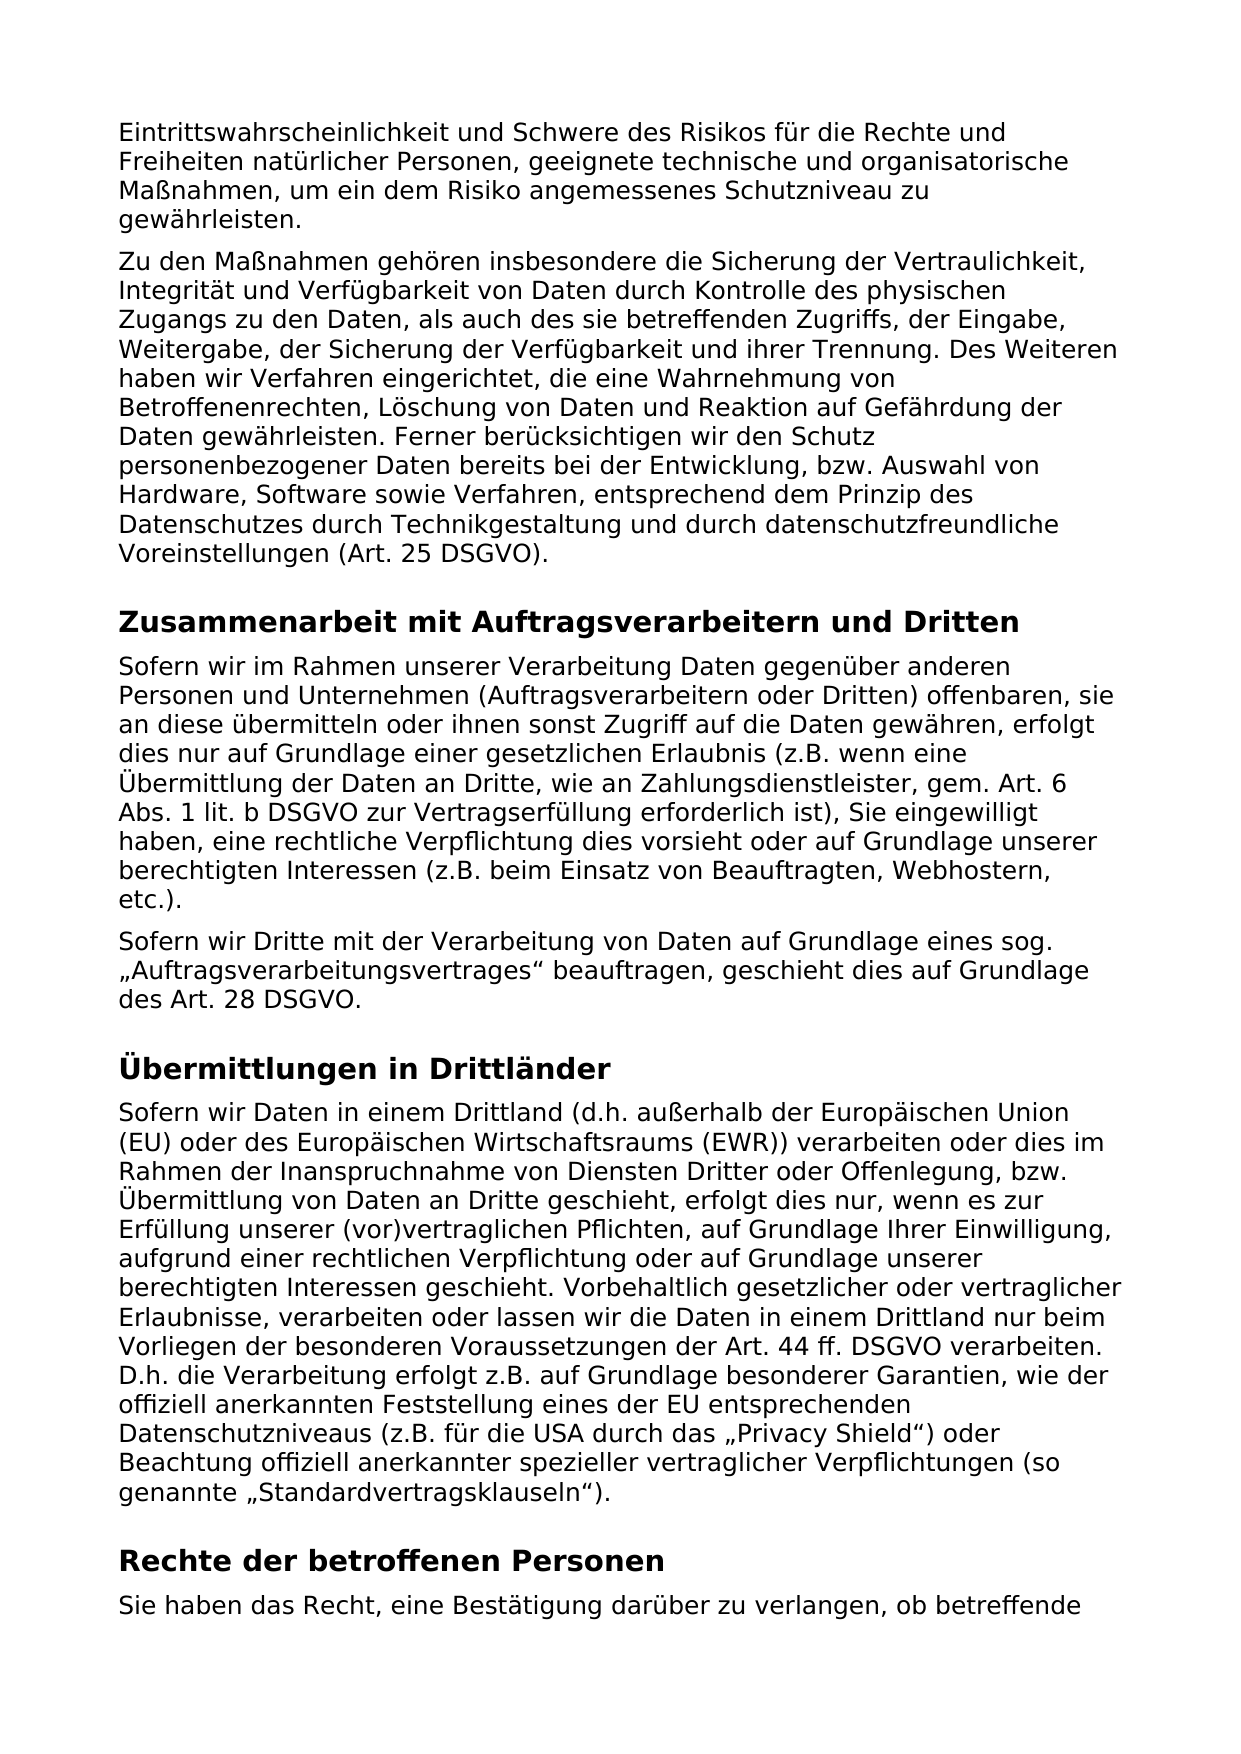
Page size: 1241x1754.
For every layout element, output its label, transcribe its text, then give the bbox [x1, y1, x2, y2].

text Eintrittswahrscheinlichkeit und Schwere des Risikos für die Rechte und Freiheiten natürlicher Personen, geeignete technische und organisatorische Maßnahmen, um ein dem Risiko angemessenes Schutzniveau zu gewährleisten. [118, 118, 1122, 235]
text Sie haben das Recht, eine Bestätigung darüber zu verlangen, ob betreffende [118, 1591, 1122, 1620]
text Sofern wir Daten in einem Drittland (d.h. außerhalb der Europäischen Union (EU) oder des Europäischen Wirtschaftsraums (EWR)) verarbeiten oder dies im Rahmen der Inanspruchnahme von Diensten Dritter oder Offenlegung, bzw. Übermittlung von Daten an Dritte geschieht, erfolgt dies nur, wenn es zur Erfüllung unserer (vor)vertraglichen Pflichten, auf Grundlage Ihrer Einwilligung, aufgrund einer rechtlichen Verpflichtung oder auf Grundlage unserer berechtigten Interessen geschieht. Vorbehaltlich gesetzlicher oder vertraglicher Erlaubnisse, verarbeiten oder lassen wir die Daten in einem Drittland nur beim Vorliegen der besonderen Voraussetzungen der Art. 44 ff. DSGVO verarbeiten. D.h. die Verarbeitung erfolgt z.B. auf Grundlage besonderer Garantien, wie der offiziell anerkannten Feststellung eines der EU entsprechenden Datenschutzniveaus (z.B. für die USA durch das „Privacy Shield“) oder Beachtung offiziell anerkannter spezieller vertraglicher Verpflichtungen (so genannte „Standardvertragsklauseln“). [118, 1098, 1122, 1507]
subtitle Übermittlungen in Drittländer [118, 1052, 1122, 1086]
subtitle Rechte der betroffenen Personen [118, 1544, 1122, 1578]
text Zu den Maßnahmen gehören insbesondere die Sicherung der Vertraulichkeit, Integrität und Verfügbarkeit von Daten durch Kontrolle des physischen Zugangs zu den Daten, als auch des sie betreffenden Zugriffs, der Eingabe, Weitergabe, der Sicherung der Verfügbarkeit und ihrer Trennung. Des Weiteren haben wir Verfahren eingerichtet, die eine Wahrnehmung von Betroffenenrechten, Löschung von Daten und Reaktion auf Gefährdung der Daten gewährleisten. Ferner berücksichtigen wir den Schutz personenbezogener Daten bereits bei der Entwicklung, bzw. Auswahl von Hardware, Software sowie Verfahren, entsprechend dem Prinzip des Datenschutzes durch Technikgestaltung und durch datenschutzfreundliche Voreinstellungen (Art. 25 DSGVO). [118, 247, 1122, 568]
subtitle Zusammenarbeit mit Auftragsverarbeitern und Dritten [118, 606, 1122, 639]
text Sofern wir Dritte mit der Verarbeitung von Daten auf Grundlage eines sog. „Auftragsverarbeitungsvertrages“ beauftragen, geschieht dies auf Grundlage des Art. 28 DSGVO. [118, 927, 1122, 1014]
text Sofern wir im Rahmen unserer Verarbeitung Daten gegenüber anderen Personen und Unternehmen (Auftragsverarbeitern oder Dritten) offenbaren, sie an diese übermitteln oder ihnen sonst Zugriff auf die Daten gewähren, erfolgt dies nur auf Grundlage einer gesetzlichen Erlaubnis (z.B. wenn eine Übermittlung der Daten an Dritte, wie an Zahlungsdienstleister, gem. Art. 6 Abs. 1 lit. b DSGVO zur Vertragserfüllung erforderlich ist), Sie eingewilligt haben, eine rechtliche Verpflichtung dies vorsieht oder auf Grundlage unserer berechtigten Interessen (z.B. beim Einsatz von Beauftragten, Webhostern, etc.). [118, 652, 1122, 914]
